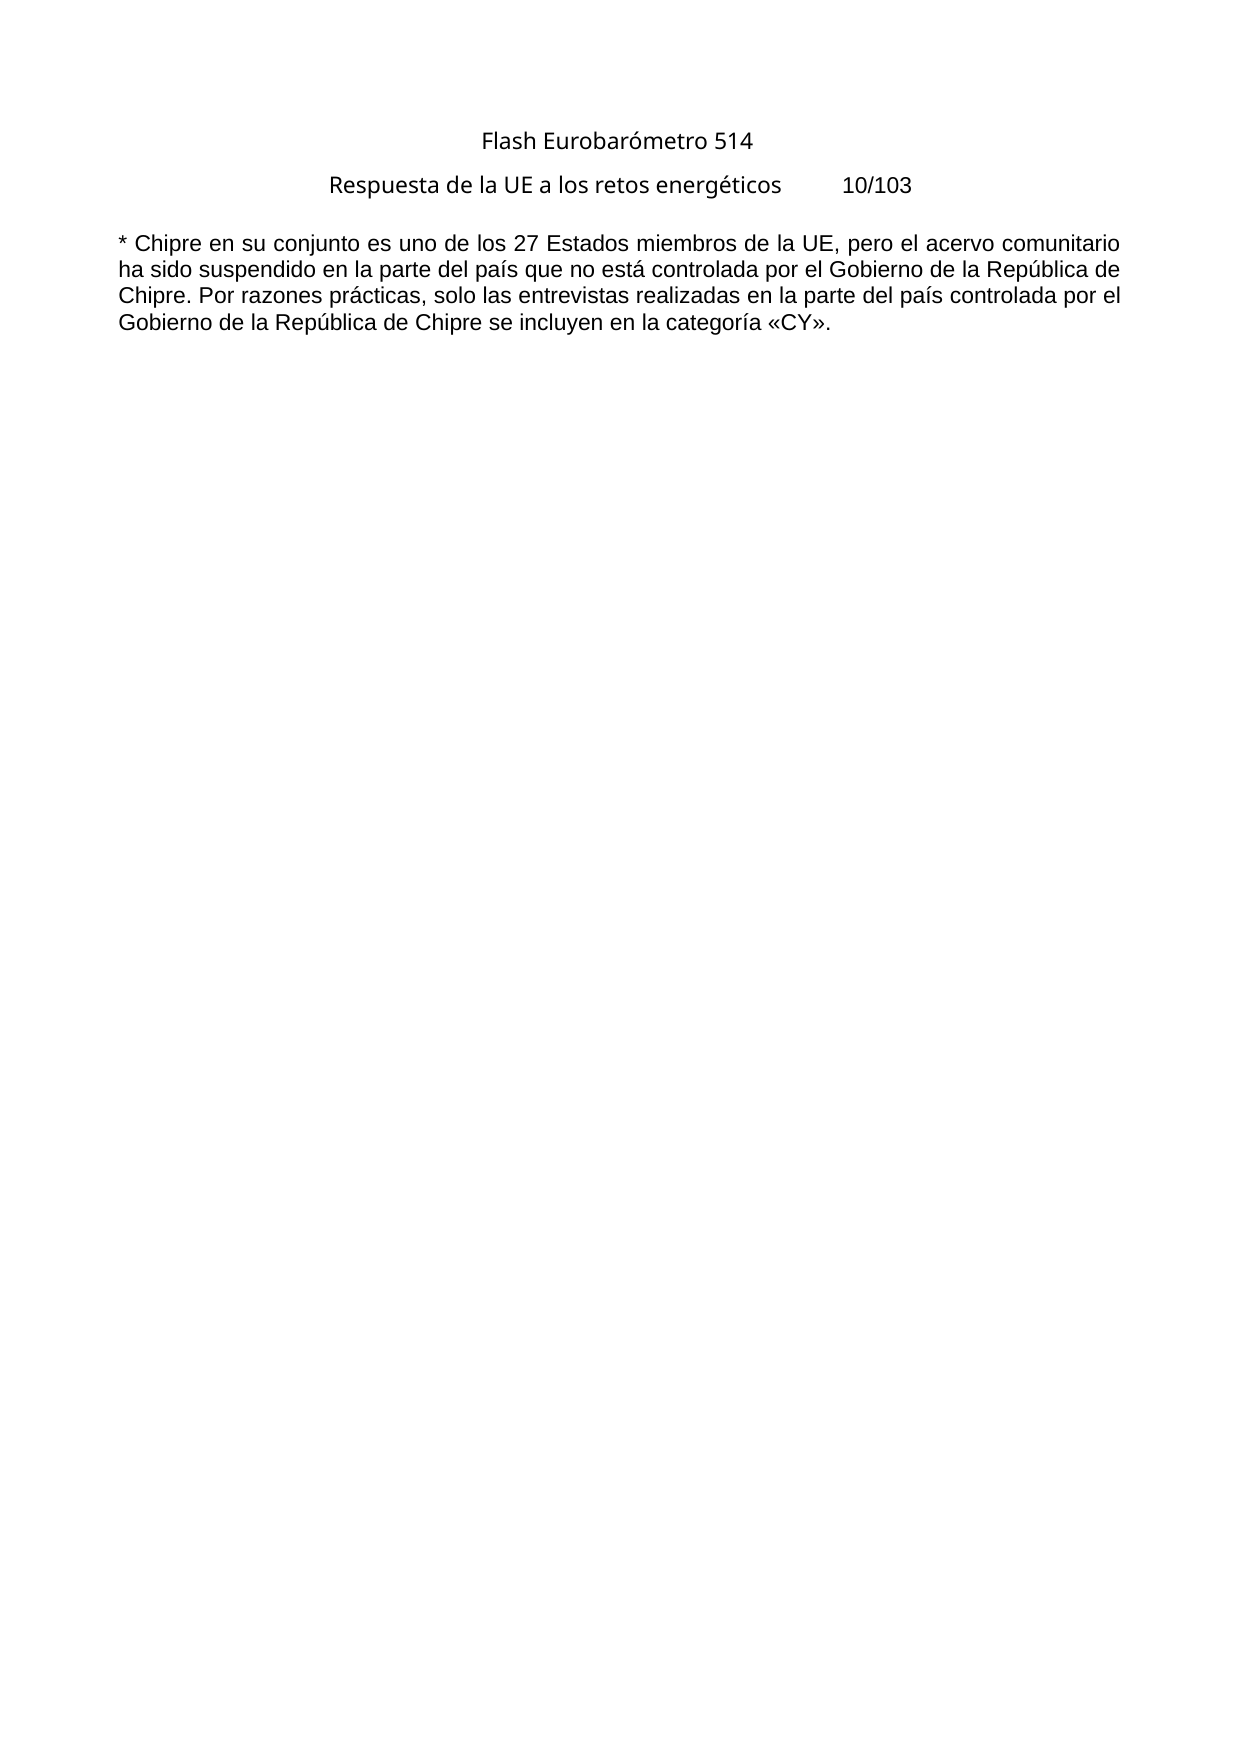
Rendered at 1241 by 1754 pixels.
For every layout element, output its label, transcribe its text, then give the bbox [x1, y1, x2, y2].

text * Chipre en su conjunto es uno de los 27 Estados miembros de la UE, pero el acervo comunitario ha sido suspendido en la parte del país que no está controlada por el Gobierno de la República de Chipre. Por razones prácticas, solo las entrevistas realizadas en la parte del país controlada por el Gobierno de la República de Chipre se incluyen en la categoría «CY». [118, 229, 1122, 335]
